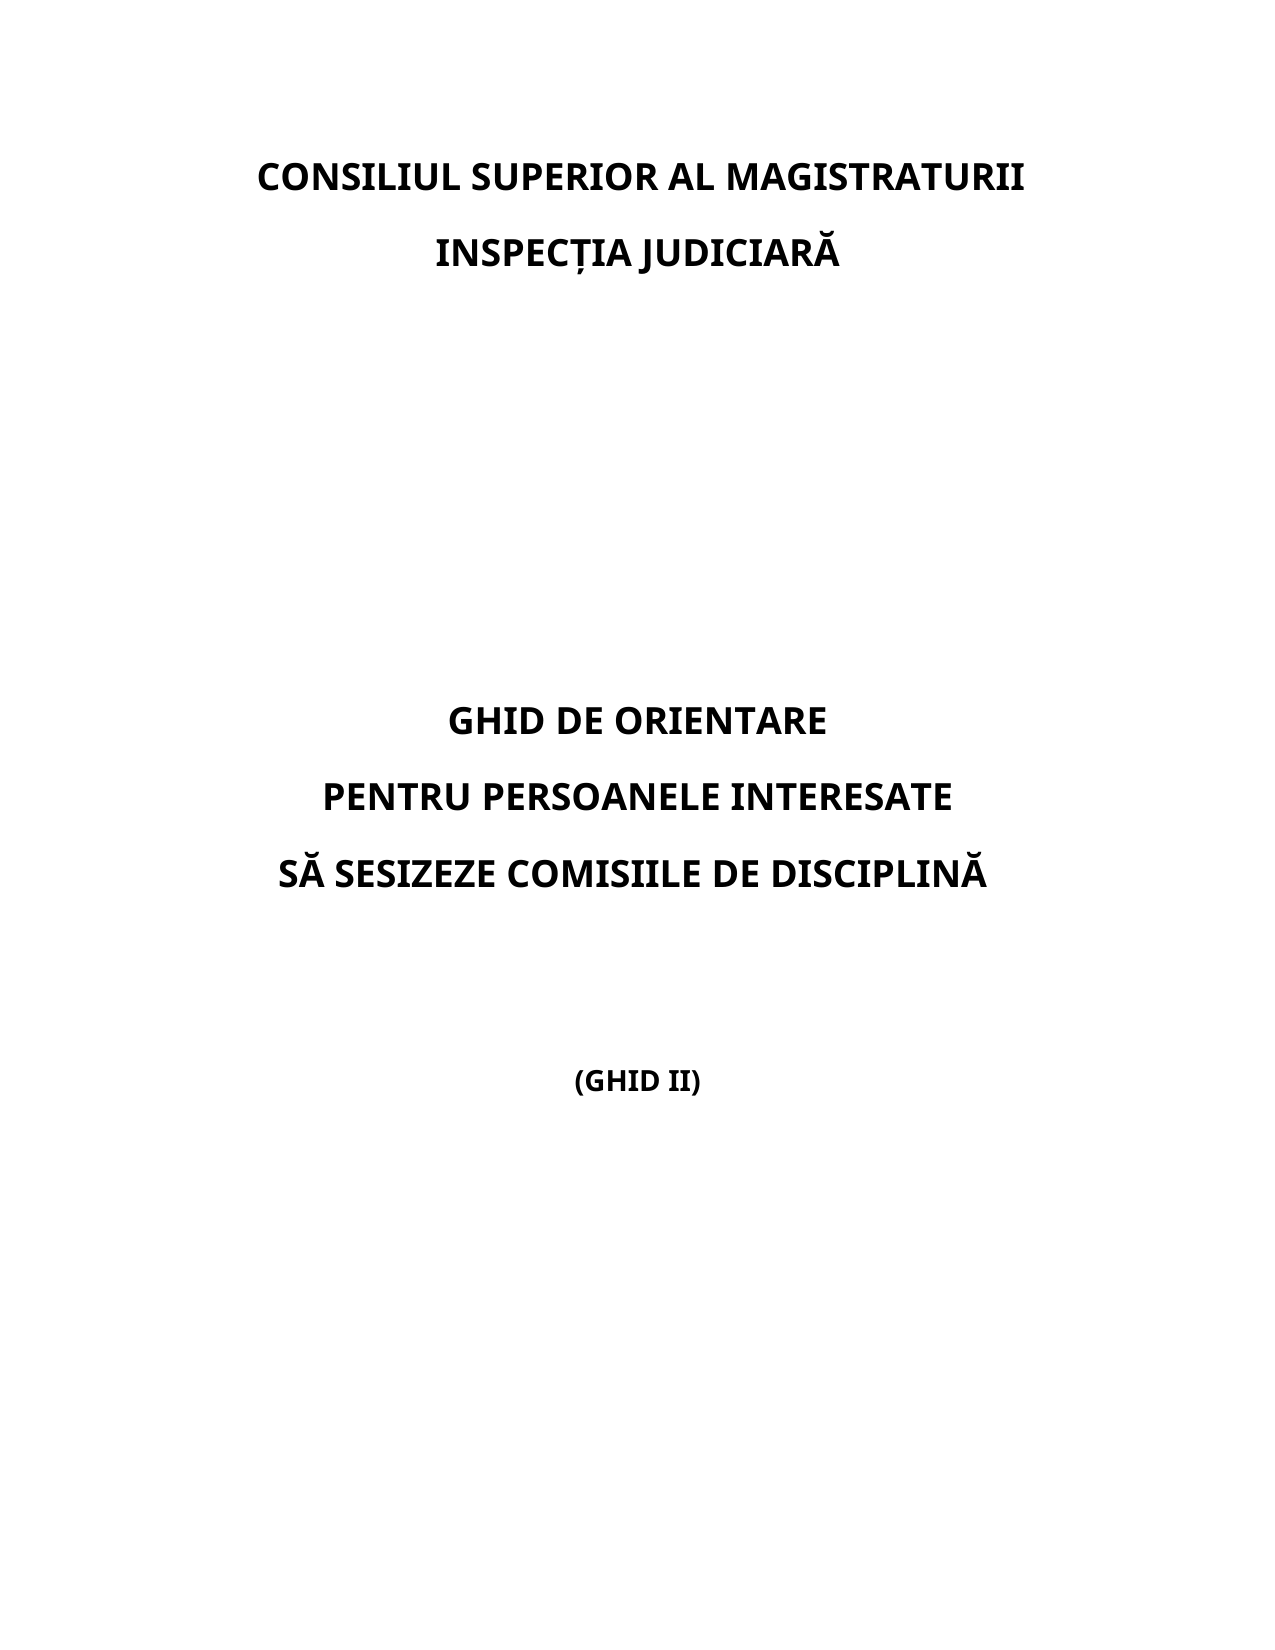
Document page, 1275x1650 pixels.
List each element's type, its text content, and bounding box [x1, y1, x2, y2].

text CONSILIUL SUPERIOR AL MAGISTRATURII [187, 150, 1087, 201]
text PENTRU PERSOANELE INTERESATE [187, 771, 1087, 822]
text SĂ SESIZEZE COMISIILE DE DISCIPLINĂ [187, 847, 1087, 898]
text (GHID II) [187, 1060, 1087, 1099]
text GHID DE ORIENTARE [187, 694, 1087, 745]
text INSPECŢIA JUDICIARĂ [187, 227, 1087, 278]
